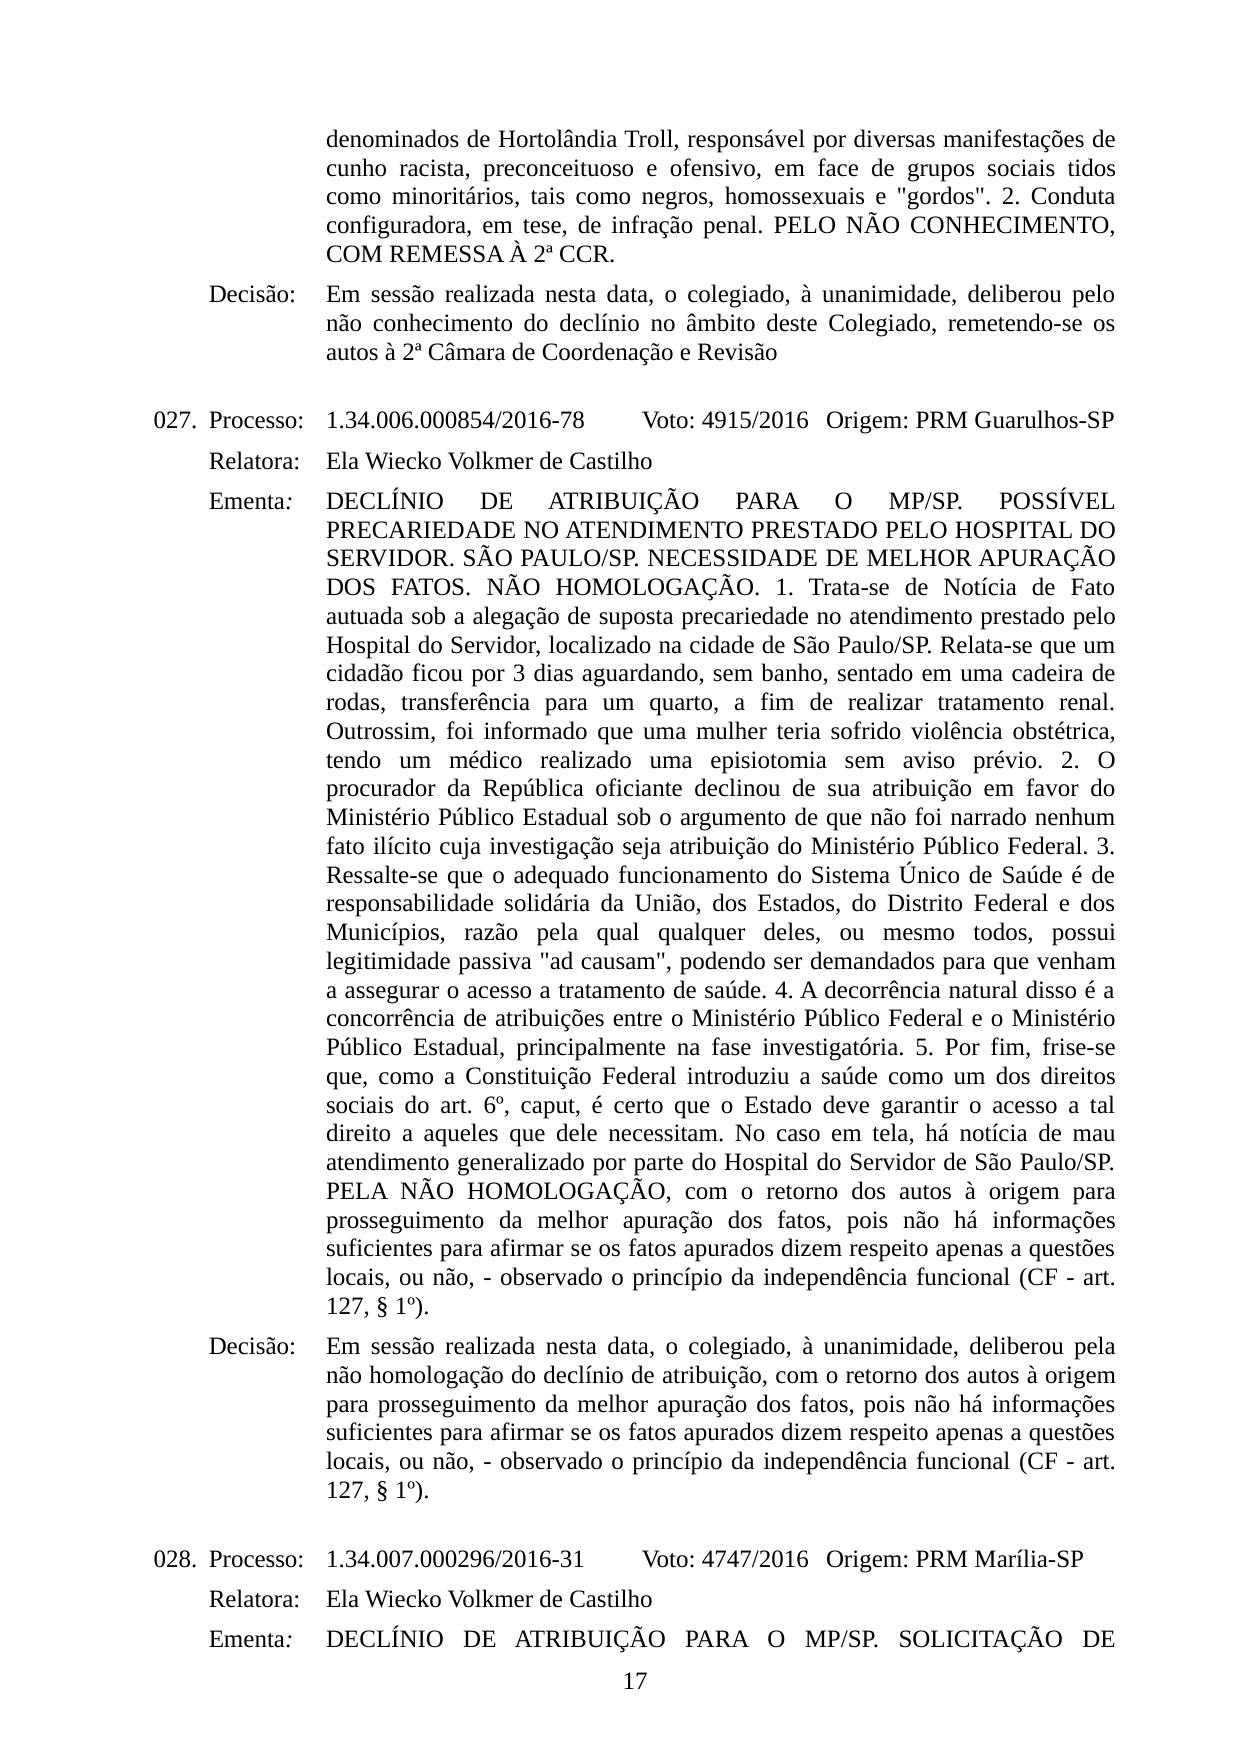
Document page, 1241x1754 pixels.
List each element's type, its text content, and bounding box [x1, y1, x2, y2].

table_cell Relatora: [203, 1578, 320, 1618]
table_cell [148, 1578, 203, 1618]
table_header Processo: [203, 400, 320, 440]
table_header Origem: PRM Marília-SP [820, 1538, 1122, 1578]
table_cell Decisão: [203, 1325, 320, 1509]
table_header Processo: [203, 1538, 320, 1578]
table_cell Ementa: [203, 480, 320, 1325]
table_cell [148, 1325, 203, 1509]
table_cell [148, 440, 203, 480]
table_cell Em sessão realizada nesta data, o colegiado, à unanimidade, deliberou pelo não conhecimento do declínio no âmbito deste Colegiado, remetendo-se os autos à 2ª Câmara de Coordenação e Revisão [320, 273, 1122, 371]
table_header Voto: 4747/2016 [636, 1538, 820, 1578]
table_cell DECLÍNIO DE ATRIBUIÇÃO PARA O MP/SP. POSSÍVEL PRECARIEDADE NO ATENDIMENTO PRESTADO PELO HOSPITAL DO SERVIDOR. SÃO PAULO/SP. NECESSIDADE DE MELHOR APURAÇÃO DOS FATOS. NÃO HOMOLOGAÇÃO. 1. Trata-se de Notícia de Fato autuada sob a alegação de suposta precariedade no atendimento prestado pelo Hospital do Servidor, localizado na cidade de São Paulo/SP. Relata-se que um cidadão ficou por 3 dias aguardando, sem banho, sentado em uma cadeira de rodas, transferência para um quarto, a fim de realizar tratamento renal. Outrossim, foi informado que uma mulher teria sofrido violência obstétrica, tendo um médico realizado uma episiotomia sem aviso prévio. 2. O procurador da República oficiante declinou de sua atribuição em favor do Ministério Público Estadual sob o argumento de que não foi narrado nenhum fato ilícito cuja investigação seja atribuição do Ministério Público Federal. 3. Ressalte-se que o adequado funcionamento do Sistema Único de Saúde é de responsabilidade solidária da União, dos Estados, do Distrito Federal e dos Municípios, razão pela qual qualquer deles, ou mesmo todos, possui legitimidade passiva "ad causam", podendo ser demandados para que venham a assegurar o acesso a tratamento de saúde. 4. A decorrência natural disso é a concorrência de atribuições entre o Ministério Público Federal e o Ministério Público Estadual, principalmente na fase investigatória. 5. Por fim, frise-se que, como a Constituição Federal introduziu a saúde como um dos direitos sociais do art. 6º, caput, é certo que o Estado deve garantir o acesso a tal direito a aqueles que dele necessitam. No caso em tela, há notícia de mau atendimento generalizado por parte do Hospital do Servidor de São Paulo/SP. PELA NÃO HOMOLOGAÇÃO, com o retorno dos autos à origem para prosseguimento da melhor apuração dos fatos, pois não há informações suficientes para afirmar se os fatos apurados dizem respeito apenas a questões locais, ou não, - observado o princípio da independência funcional (CF - art. 127, § 1º). [320, 480, 1122, 1325]
table_cell [148, 1619, 203, 1659]
table_cell Ementa: [203, 1619, 320, 1659]
table_cell [203, 118, 320, 273]
table_cell Ela Wiecko Volkmer de Castilho [320, 1578, 1122, 1618]
table_cell [148, 118, 203, 273]
table_header 028. [148, 1538, 203, 1578]
table_header 1.34.006.000854/2016-78 [320, 400, 636, 440]
table_cell DECLÍNIO DE ATRIBUIÇÃO PARA O MP/SP. SOLICITAÇÃO DE [320, 1619, 1122, 1659]
table_header Origem: PRM Guarulhos-SP [820, 400, 1122, 440]
table_header Voto: 4915/2016 [636, 400, 820, 440]
table_cell denominados de Hortolândia Troll, responsável por diversas manifestações de cunho racista, preconceituoso e ofensivo, em face de grupos sociais tidos como minoritários, tais como negros, homossexuais e "gordos". 2. Conduta configuradora, em tese, de infração penal. PELO NÃO CONHECIMENTO, COM REMESSA À 2ª CCR. [320, 118, 1122, 273]
table_cell Decisão: [203, 273, 320, 371]
table_cell Ela Wiecko Volkmer de Castilho [320, 440, 1122, 480]
table_cell [148, 273, 203, 371]
table_cell Em sessão realizada nesta data, o colegiado, à unanimidade, deliberou pela não homologação do declínio de atribuição, com o retorno dos autos à origem para prosseguimento da melhor apuração dos fatos, pois não há informações suficientes para afirmar se os fatos apurados dizem respeito apenas a questões locais, ou não, - observado o princípio da independência funcional (CF - art. 127, § 1º). [320, 1325, 1122, 1509]
table_cell [148, 480, 203, 1325]
table_cell Relatora: [203, 440, 320, 480]
table_header 1.34.007.000296/2016-31 [320, 1538, 636, 1578]
table_header 027. [148, 400, 203, 440]
